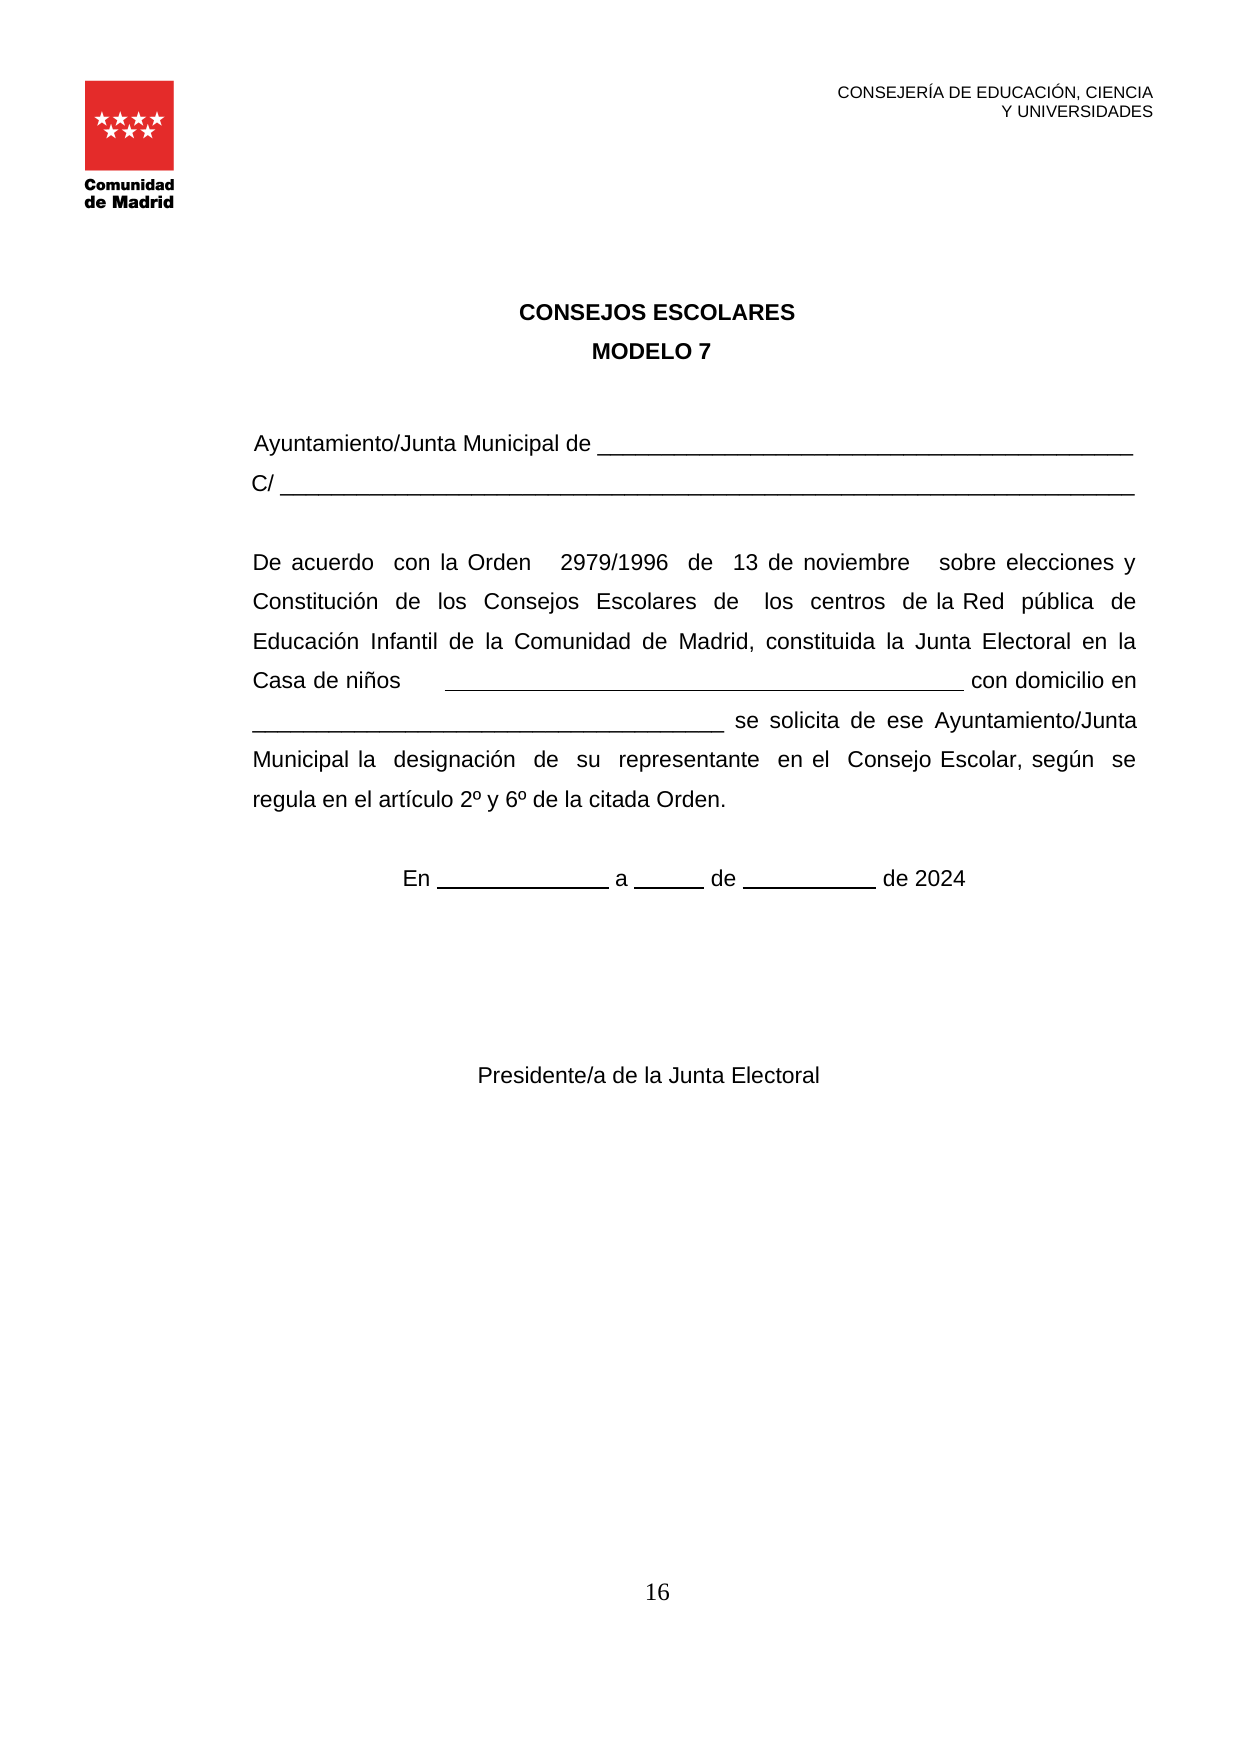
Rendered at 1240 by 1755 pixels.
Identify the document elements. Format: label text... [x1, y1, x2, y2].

text C/ ___________________________________________________________________ [177, 470, 1137, 496]
text CONSEJOS ESCOLARES [177, 299, 1137, 325]
text En a de de 2024 [177, 864, 1137, 891]
text Presidente/a de la Junta Electoral [177, 1062, 1137, 1088]
text De acuerdo con la Orden 2979/1996 de 13 de noviembre sobre elecciones y Constitución de los Consejos Escolares de los centros de la Red pública de Educación Infantil de la Comunidad de Madrid, constituida la Junta Electoral en la Casa de niños con domicilio en _____________________________________ se solicita de ese Ayuntamiento/Junta Municipal la designación de su representante en el Consejo Escolar, según se regula en el artículo 2º y 6º de la citada Orden. [252, 549, 1137, 812]
text Ayuntamiento/Junta Municipal de __________________________________________ [177, 430, 1137, 457]
text MODELO 7 [177, 338, 1137, 364]
